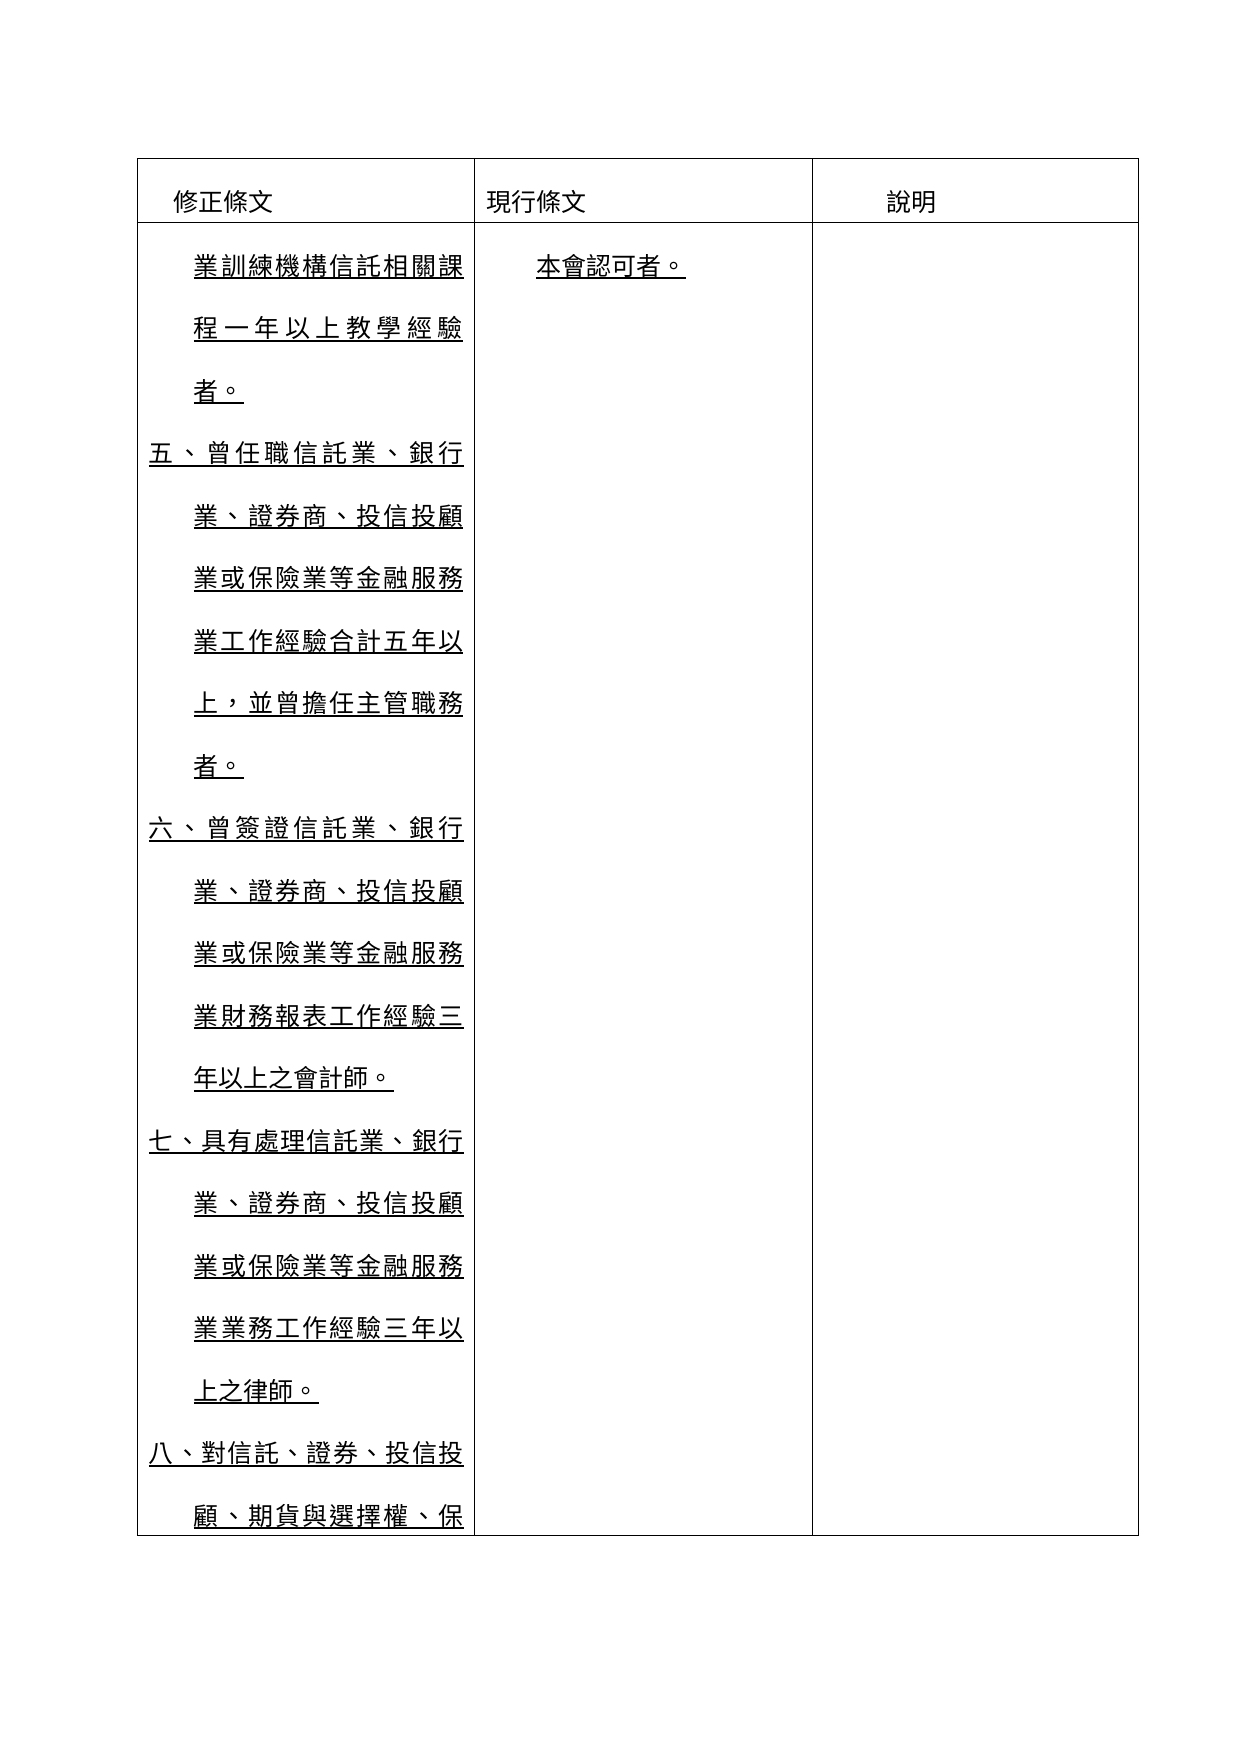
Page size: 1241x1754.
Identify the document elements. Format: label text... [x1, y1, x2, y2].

table_cell [813, 223, 1138, 1535]
table_header 說明 [813, 159, 1138, 222]
table_header 修正條文 [138, 159, 474, 222]
table_header 現行條文 [475, 159, 812, 222]
table_cell 本會認可者。 [475, 223, 812, 1535]
table_cell 業訓練機構信託相關課程一年以上教學經驗者。 五、曾任職信託業、銀行業、證券商、投信投顧業或保險業等金融服務業工作經驗合計五年以上，並曾擔任主管職務者。 六、曾簽證信託業、銀行業、證券商、投信投顧業或保險業等金融服務業財務報表工作經驗三年以上之會計師。 七、具有處理信託業、銀行業、證券商、投信投顧業或保險業等金融服務業業務工作經驗三年以上之律師。 八、對信託、證券、投信投顧、期貨與選擇權、保 [138, 223, 474, 1535]
